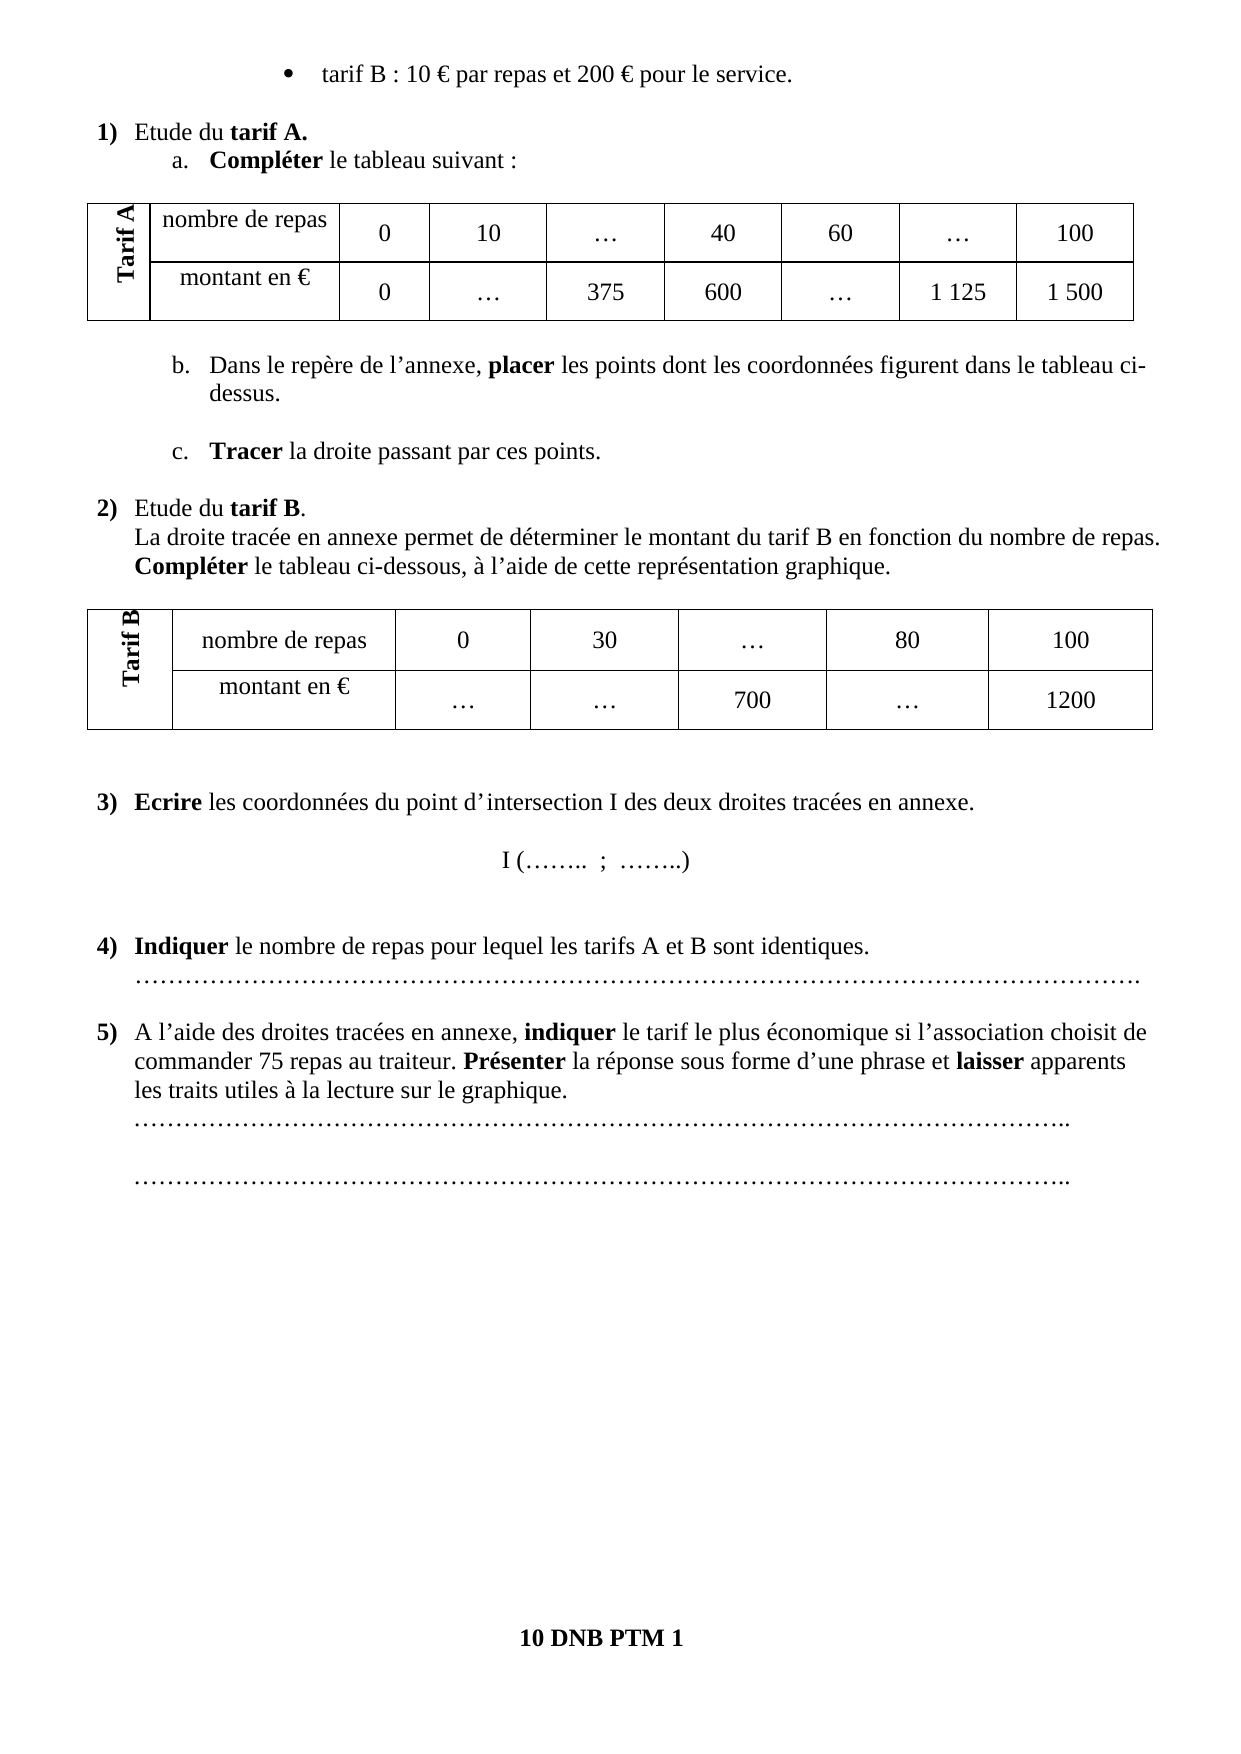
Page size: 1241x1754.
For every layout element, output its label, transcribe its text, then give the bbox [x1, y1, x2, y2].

text ………………………………………………………………………………………………….. [59, 1161, 1181, 1190]
table_header 30 [531, 610, 678, 670]
table_header 10 [430, 204, 546, 261]
table_header 60 [782, 204, 899, 261]
table_cell 1200 [989, 671, 1152, 729]
table_header 80 [827, 610, 988, 670]
table_cell 0 [340, 263, 429, 320]
table_cell … [396, 671, 530, 729]
list …………………………………………………………………………………………………………. [134, 960, 1181, 988]
table_header 100 [989, 610, 1152, 670]
table_cell 600 [665, 263, 781, 320]
table_cell montant en € [151, 263, 339, 320]
table_cell … [827, 671, 988, 729]
table_cell 1 125 [900, 263, 1016, 320]
list Dans le repère de l’annexe, placer les points dont les coordonnées figurent dans le tableau ci-dessus. [172, 350, 1181, 407]
list tarif B : 10 € par repas et 200 € pour le service. [284, 59, 1181, 88]
list I (…….. ; ……..) [429, 845, 1181, 873]
table_header 0 [340, 204, 429, 261]
table_cell 700 [679, 671, 826, 729]
table_cell montant en € [173, 671, 395, 729]
table_header nombre de repas [173, 610, 395, 670]
list Etude du tarif A. [97, 117, 1181, 145]
list Ecrire les coordonnées du point d’intersection I des deux droites tracées en annexe. [97, 787, 1181, 816]
table_header … [900, 204, 1016, 261]
table_cell 375 [547, 263, 664, 320]
table_header … [679, 610, 826, 670]
text ………………………………………………………………………………………………….. [59, 1103, 1181, 1132]
list Etude du tarif B. [97, 493, 1181, 522]
list Tracer la droite passant par ces points. [172, 436, 1181, 465]
list Compléter le tableau ci-dessous, à l’aide de cette représentation graphique. [134, 551, 1181, 580]
list Compléter le tableau suivant : [172, 145, 1181, 174]
table_cell 1 500 [1017, 263, 1133, 320]
table_header nombre de repas [151, 204, 339, 261]
table_header 0 [396, 610, 530, 670]
table_header Tarif A [88, 204, 149, 320]
table_cell … [430, 263, 546, 320]
list A l’aide des droites tracées en annexe, indiquer le tarif le plus économique si l’association choisit de commander 75 repas au traiteur. Présenter la réponse sous forme d’une phrase et laisser apparents [97, 1017, 1181, 1075]
table_header 40 [665, 204, 781, 261]
list Indiquer le nombre de repas pour lequel les tarifs A et B sont identiques. [97, 931, 1181, 960]
list les traits utiles à la lecture sur le graphique. [134, 1075, 1181, 1103]
list La droite tracée en annexe permet de déterminer le montant du tarif B en fonction du nombre de repas. [134, 522, 1181, 551]
table_header … [547, 204, 664, 261]
table_cell … [531, 671, 678, 729]
table_header 100 [1017, 204, 1133, 261]
table_header Tarif B [88, 610, 172, 729]
table_cell … [782, 263, 899, 320]
